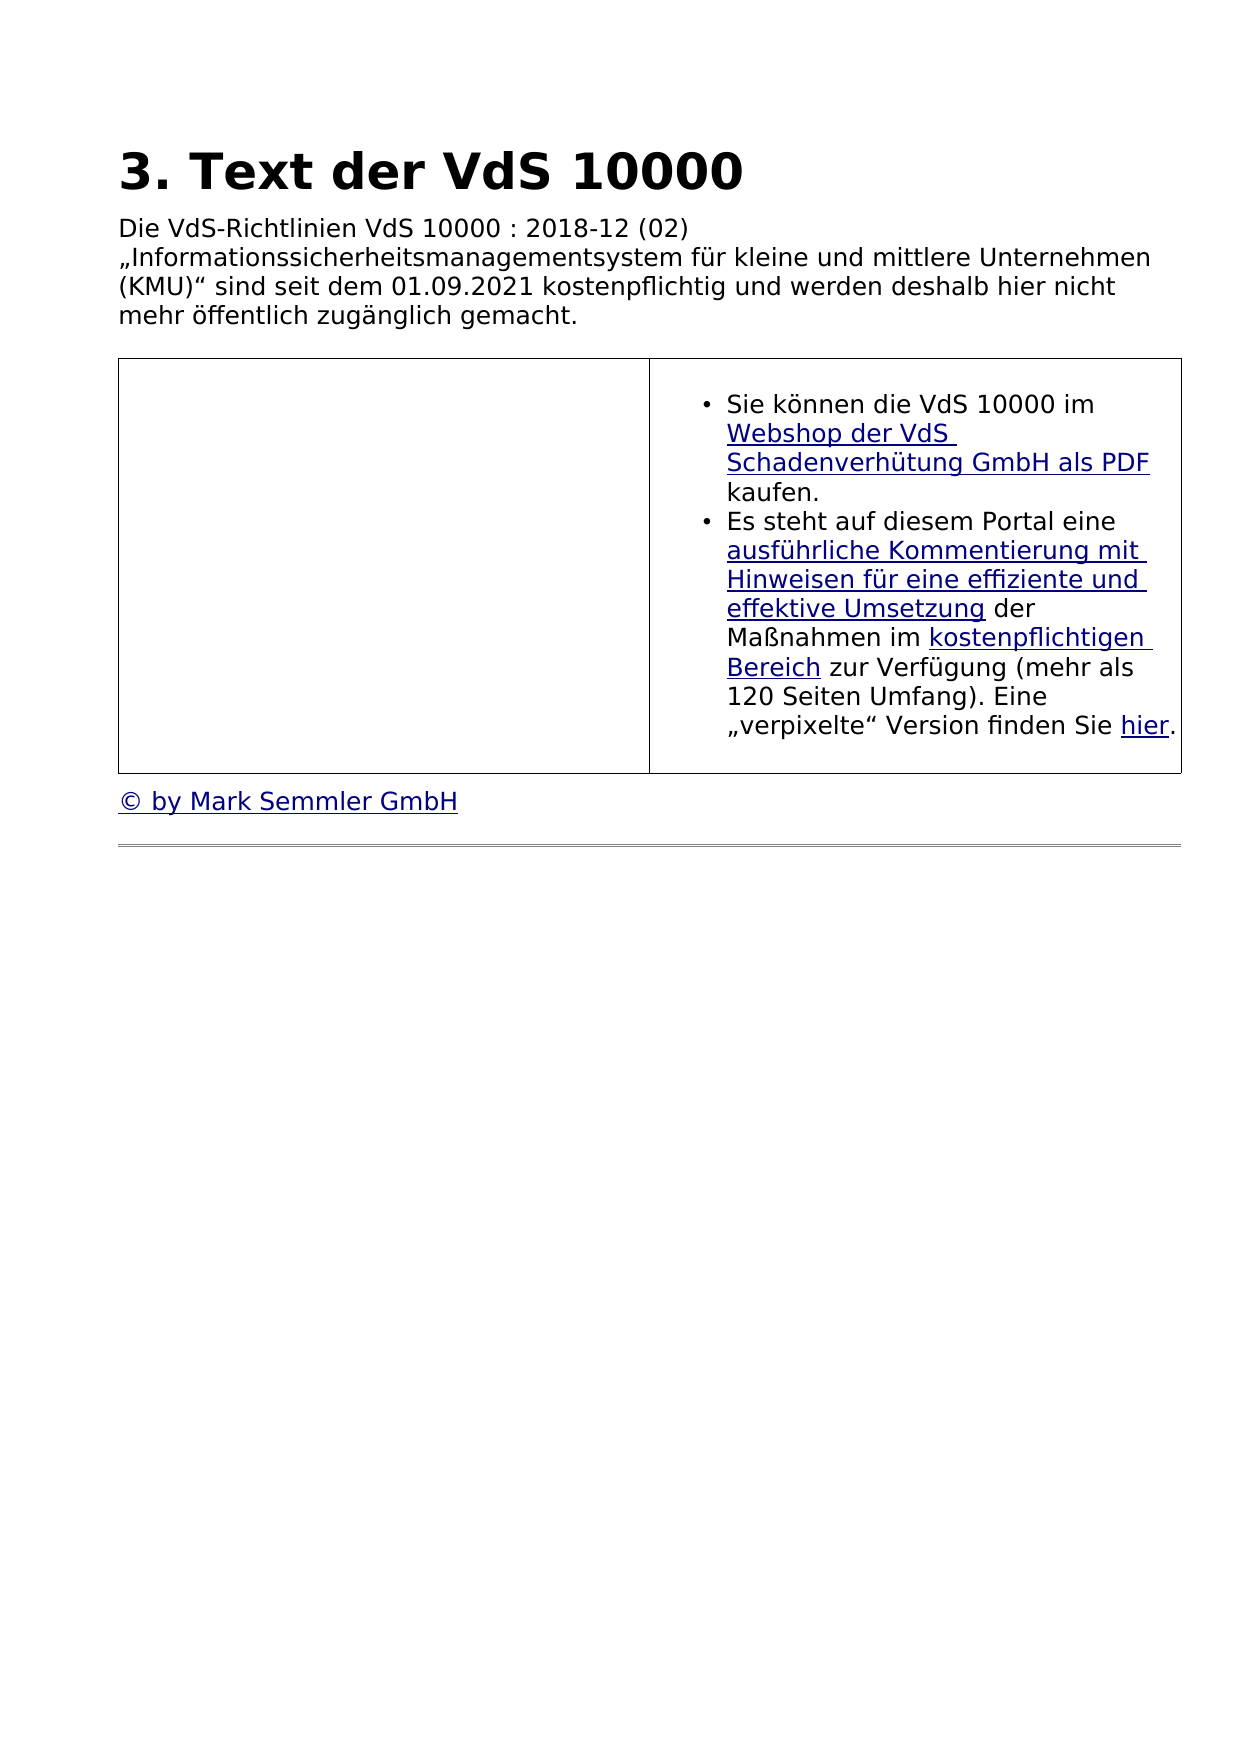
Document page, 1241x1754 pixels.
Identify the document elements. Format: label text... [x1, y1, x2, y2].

subtitle 3. Text der VdS 10000 [118, 143, 1181, 201]
text Die VdS-Richtlinien VdS 10000 : 2018-12 (02) „Informationssicherheitsmanagementsystem für kleine und mittlere Unternehmen (KMU)“ sind seit dem 01.09.2021 kostenpflichtig und werden deshalb hier nicht mehr öffentlich zugänglich gemacht. [118, 214, 1181, 331]
text © by Mark Semmler GmbH [118, 788, 1181, 817]
table_header Sie können die VdS 10000 im Webshop der VdS Schadenverhütung GmbH als PDF kaufen. Es steht auf diesem Portal eine ausführliche Kommentierung mit Hinweisen für eine effiziente und effektive Umsetzung der Maßnahmen im kostenpflichtigen Bereich zur Verfügung (mehr als 120 Seiten Umfang). Eine „verpixelte“ Version finden Sie hier. [650, 359, 1181, 773]
table_header [119, 359, 649, 773]
